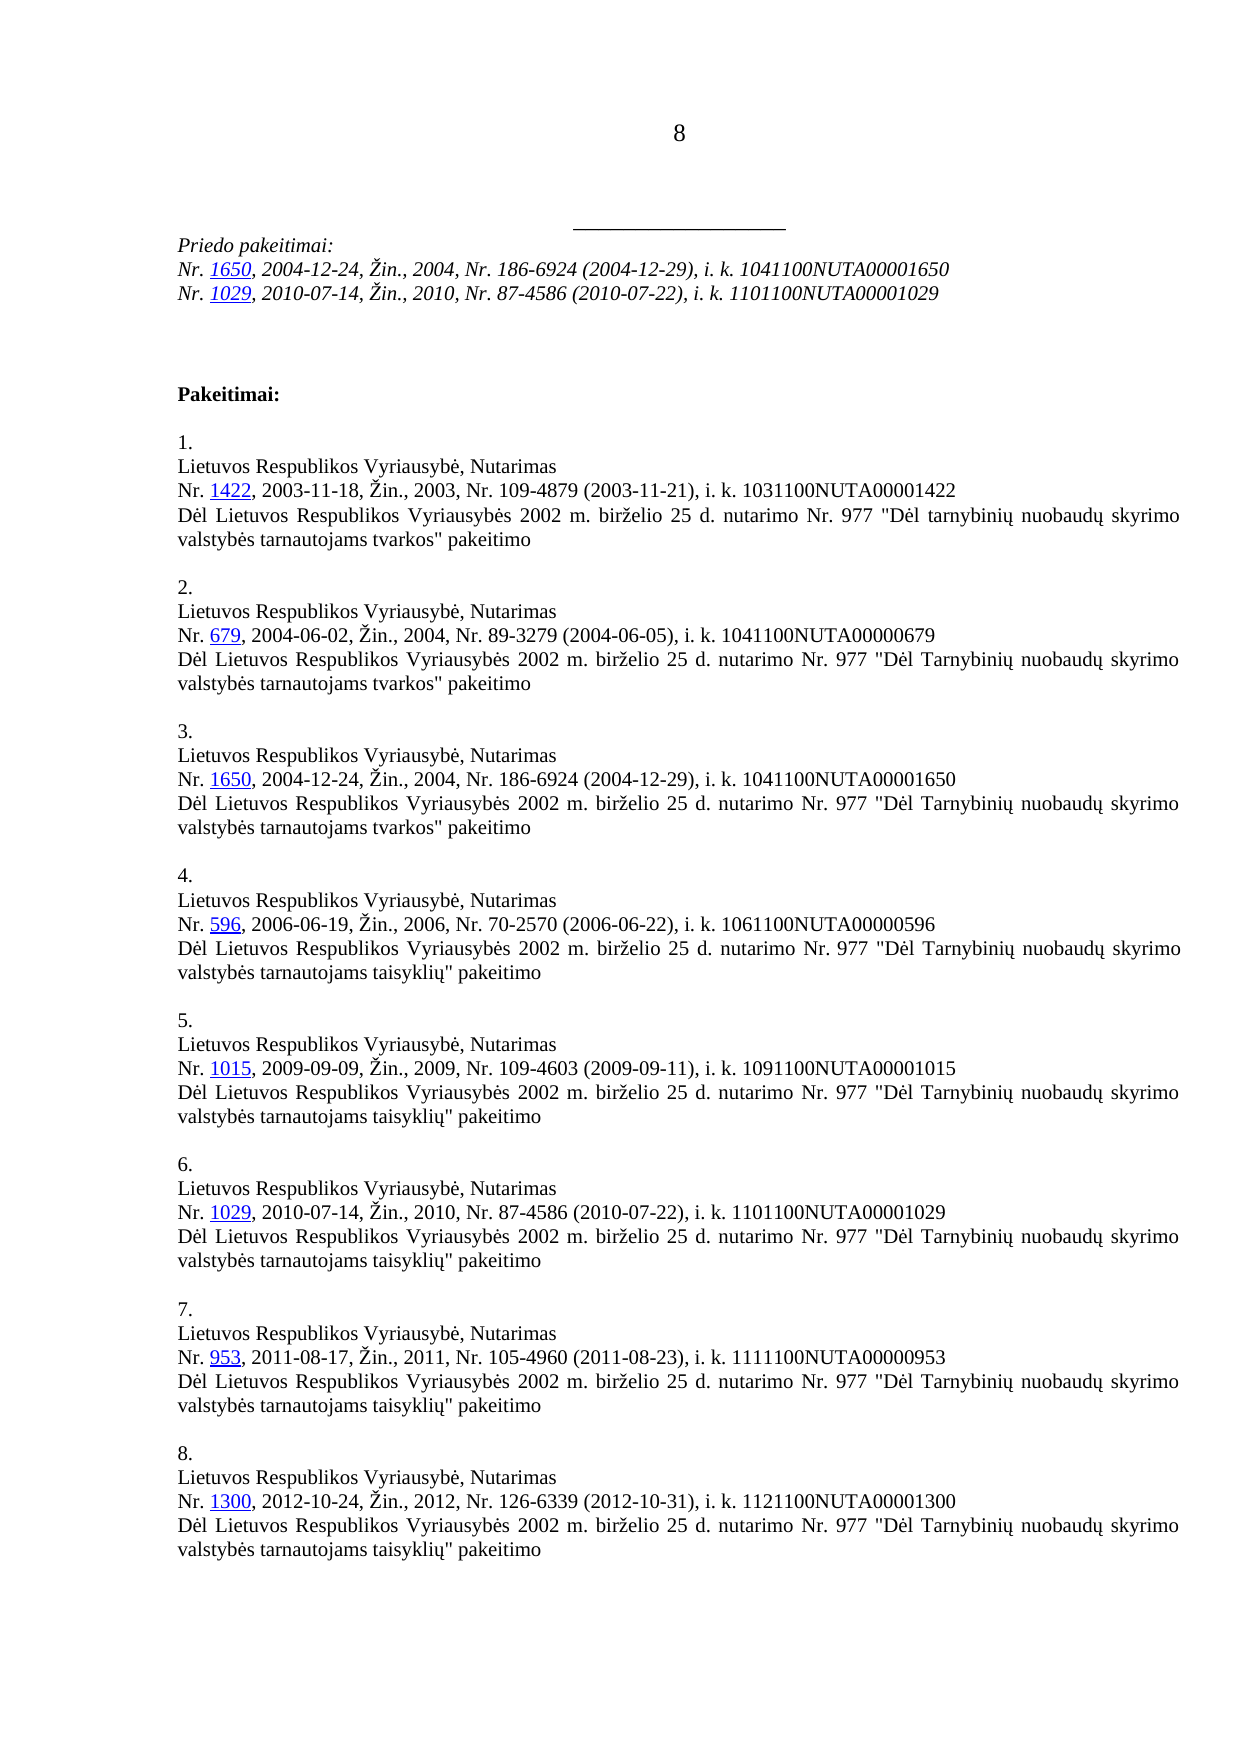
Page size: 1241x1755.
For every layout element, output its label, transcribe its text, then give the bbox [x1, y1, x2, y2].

text Lietuvos Respublikos Vyriausybė, Nutarimas [177, 454, 1181, 478]
text 2. [177, 575, 1181, 599]
text Nr. 1422, 2003-11-18, Žin., 2003, Nr. 109-4879 (2003-11-21), i. k. 1031100NUTA00001422 [177, 478, 1181, 502]
text Lietuvos Respublikos Vyriausybė, Nutarimas [177, 599, 1181, 623]
text Nr. 1029, 2010-07-14, Žin., 2010, Nr. 87-4586 (2010-07-22), i. k. 1101100NUTA00001029 [177, 1200, 1181, 1224]
text Nr. 596, 2006-06-19, Žin., 2006, Nr. 70-2570 (2006-06-22), i. k. 1061100NUTA00000596 [177, 912, 1181, 936]
text Dėl Lietuvos Respublikos Vyriausybės 2002 m. birželio 25 d. nutarimo Nr. 977 "Dėl Tarnybinių nuobaudų skyrimo valstybės tarnautojams taisyklių" pakeitimo [177, 1513, 1181, 1561]
text Lietuvos Respublikos Vyriausybė, Nutarimas [177, 1032, 1181, 1056]
text Nr. 1650, 2004-12-24, Žin., 2004, Nr. 186-6924 (2004-12-29), i. k. 1041100NUTA00001650 [177, 767, 1181, 791]
text Nr. 1650, 2004-12-24, Žin., 2004, Nr. 186-6924 (2004-12-29), i. k. 1041100NUTA00001650 [177, 257, 1181, 281]
text 3. [177, 719, 1181, 743]
text 8. [177, 1441, 1181, 1465]
text Lietuvos Respublikos Vyriausybė, Nutarimas [177, 1176, 1181, 1200]
text Dėl Lietuvos Respublikos Vyriausybės 2002 m. birželio 25 d. nutarimo Nr. 977 "Dėl Tarnybinių nuobaudų skyrimo valstybės tarnautojams taisyklių" pakeitimo [177, 936, 1181, 984]
text Dėl Lietuvos Respublikos Vyriausybės 2002 m. birželio 25 d. nutarimo Nr. 977 "Dėl Tarnybinių nuobaudų skyrimo valstybės tarnautojams taisyklių" pakeitimo [177, 1224, 1181, 1272]
text Dėl Lietuvos Respublikos Vyriausybės 2002 m. birželio 25 d. nutarimo Nr. 977 "Dėl tarnybinių nuobaudų skyrimo valstybės tarnautojams tvarkos" pakeitimo [177, 502, 1181, 551]
text 6. [177, 1152, 1181, 1176]
text Pakeitimai: [177, 382, 1181, 406]
text Lietuvos Respublikos Vyriausybė, Nutarimas [177, 743, 1181, 767]
text Priedo pakeitimai: [177, 233, 1181, 257]
text _________________ [177, 204, 1181, 233]
text Nr. 1300, 2012-10-24, Žin., 2012, Nr. 126-6339 (2012-10-31), i. k. 1121100NUTA00001300 [177, 1489, 1181, 1513]
text Nr. 1029, 2010-07-14, Žin., 2010, Nr. 87-4586 (2010-07-22), i. k. 1101100NUTA00001029 [177, 281, 1181, 305]
text Nr. 953, 2011-08-17, Žin., 2011, Nr. 105-4960 (2011-08-23), i. k. 1111100NUTA00000953 [177, 1345, 1181, 1369]
text Lietuvos Respublikos Vyriausybė, Nutarimas [177, 887, 1181, 912]
text 5. [177, 1008, 1181, 1032]
text Lietuvos Respublikos Vyriausybė, Nutarimas [177, 1465, 1181, 1489]
text 7. [177, 1297, 1181, 1321]
text Nr. 1015, 2009-09-09, Žin., 2009, Nr. 109-4603 (2009-09-11), i. k. 1091100NUTA00001015 [177, 1056, 1181, 1080]
text Nr. 679, 2004-06-02, Žin., 2004, Nr. 89-3279 (2004-06-05), i. k. 1041100NUTA00000679 [177, 623, 1181, 647]
text Dėl Lietuvos Respublikos Vyriausybės 2002 m. birželio 25 d. nutarimo Nr. 977 "Dėl Tarnybinių nuobaudų skyrimo valstybės tarnautojams tvarkos" pakeitimo [177, 791, 1181, 839]
text 1. [177, 430, 1181, 454]
text Lietuvos Respublikos Vyriausybė, Nutarimas [177, 1321, 1181, 1345]
text 4. [177, 863, 1181, 887]
text Dėl Lietuvos Respublikos Vyriausybės 2002 m. birželio 25 d. nutarimo Nr. 977 "Dėl Tarnybinių nuobaudų skyrimo valstybės tarnautojams taisyklių" pakeitimo [177, 1369, 1181, 1417]
text Dėl Lietuvos Respublikos Vyriausybės 2002 m. birželio 25 d. nutarimo Nr. 977 "Dėl Tarnybinių nuobaudų skyrimo valstybės tarnautojams taisyklių" pakeitimo [177, 1080, 1181, 1128]
text Dėl Lietuvos Respublikos Vyriausybės 2002 m. birželio 25 d. nutarimo Nr. 977 "Dėl Tarnybinių nuobaudų skyrimo valstybės tarnautojams tvarkos" pakeitimo [177, 647, 1181, 695]
